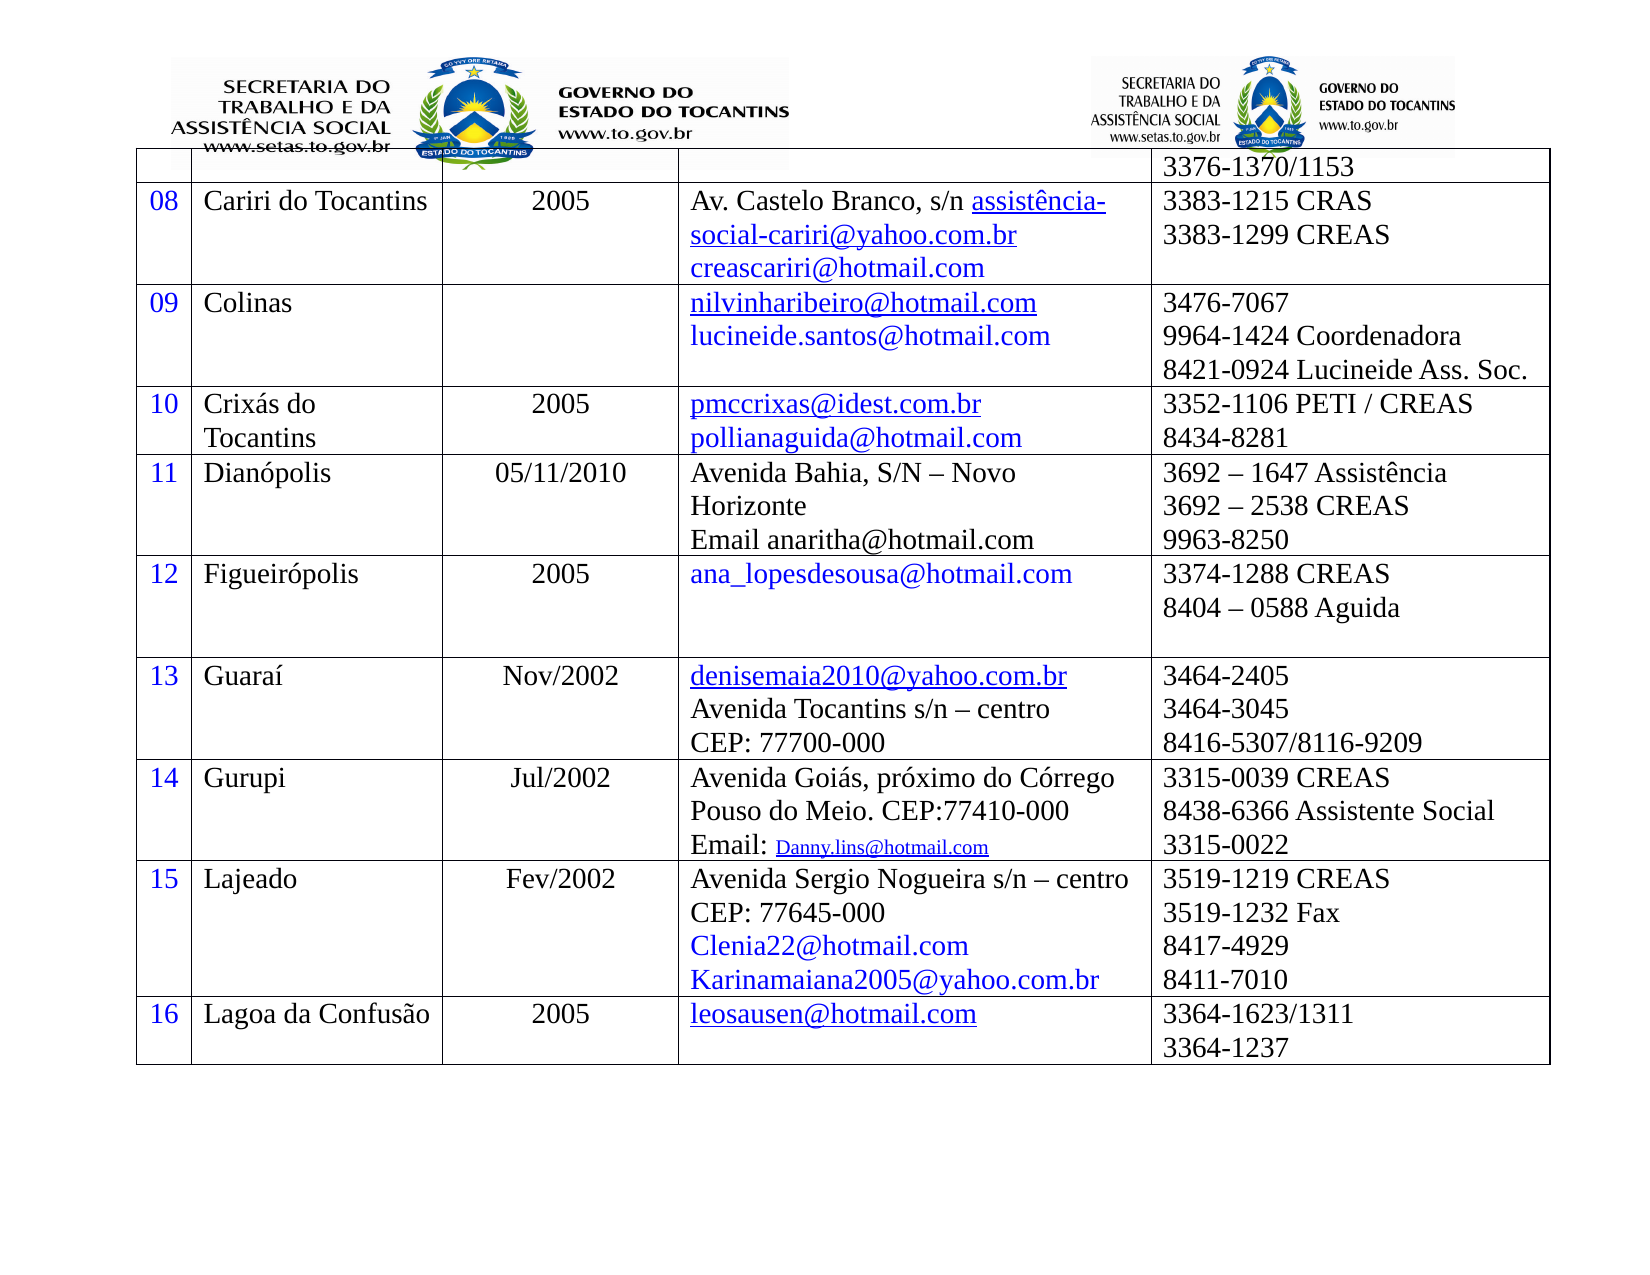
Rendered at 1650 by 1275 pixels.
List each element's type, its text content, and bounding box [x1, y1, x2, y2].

table_cell [137, 149, 191, 182]
table_cell Avenida Bahia, S/N – Novo Horizonte Email anaritha@hotmail.com [679, 455, 1151, 555]
table_cell 2005 [443, 997, 678, 1064]
table_cell 3374-1288 CREAS 8404 – 0588 Aguida [1152, 556, 1549, 657]
table_cell 3352-1106 PETI / CREAS 8434-8281 [1152, 387, 1549, 454]
table_cell Dianópolis [192, 455, 442, 555]
table_cell 10 [137, 387, 191, 454]
picture [171, 57, 789, 148]
table_cell 2005 [443, 387, 678, 454]
picture [1091, 56, 1455, 148]
table_cell 3364-1623/1311 3364-1237 [1152, 997, 1549, 1064]
table_cell ana_lopesdesousa@hotmail.com [679, 556, 1151, 657]
table_cell Lajeado [192, 861, 442, 996]
table_cell denisemaia2010@yahoo.com.br Avenida Tocantins s/n – centro CEP: 77700-000 [679, 658, 1151, 759]
table_cell 09 [137, 285, 191, 386]
table_cell [443, 285, 678, 386]
table_cell 12 [137, 556, 191, 657]
table_cell 11 [137, 455, 191, 555]
table_cell 3519-1219 CREAS 3519-1232 Fax 8417-4929 8411-7010 [1152, 861, 1549, 996]
table_cell [443, 149, 678, 182]
table_cell 16 [137, 997, 191, 1064]
table_cell [679, 149, 1151, 182]
table_cell 13 [137, 658, 191, 759]
table_cell Lagoa da Confusão [192, 997, 442, 1064]
table_cell Crixás do Tocantins [192, 387, 442, 454]
table_cell pmccrixas@idest.com.br pollianaguida@hotmail.com [679, 387, 1151, 454]
table_cell [192, 149, 442, 182]
table_cell leosausen@hotmail.com [679, 997, 1151, 1064]
table_cell 2005 [443, 183, 678, 284]
table_cell 05/11/2010 [443, 455, 678, 555]
table_cell Cariri do Tocantins [192, 183, 442, 284]
table_cell Av. Castelo Branco, s/n assistência-social-cariri@yahoo.com.br creascariri@hotmail.com [679, 183, 1151, 284]
table_cell Avenida Sergio Nogueira s/n – centro CEP: 77645-000 Clenia22@hotmail.com Karinamaiana2005@yahoo.com.br [679, 861, 1151, 996]
table_cell Gurupi [192, 760, 442, 860]
table_cell Fev/2002 [443, 861, 678, 996]
table_cell Jul/2002 [443, 760, 678, 860]
table_cell 3692 – 1647 Assistência 3692 – 2538 CREAS 9963-8250 [1152, 455, 1549, 555]
table_cell 15 [137, 861, 191, 996]
table_cell Avenida Goiás, próximo do Córrego Pouso do Meio. CEP:77410-000 Email: Danny.lins@hotmail.com [679, 760, 1151, 860]
table_cell 08 [137, 183, 191, 284]
table_cell 3376-1370/1153 [1152, 149, 1549, 182]
table_cell 3315-0039 CREAS 8438-6366 Assistente Social 3315-0022 [1152, 760, 1549, 860]
table_cell 3464-2405 3464-3045 8416-5307/8116-9209 [1152, 658, 1549, 759]
table_cell Colinas [192, 285, 442, 386]
table_cell Guaraí [192, 658, 442, 759]
table_cell 3476-7067 9964-1424 Coordenadora 8421-0924 Lucineide Ass. Soc. [1152, 285, 1549, 386]
table_cell 2005 [443, 556, 678, 657]
table_cell 3383-1215 CRAS 3383-1299 CREAS [1152, 183, 1549, 284]
table_cell Nov/2002 [443, 658, 678, 759]
table_cell Figueirópolis [192, 556, 442, 657]
table_cell 14 [137, 760, 191, 860]
table_cell nilvinharibeiro@hotmail.com lucineide.santos@hotmail.com [679, 285, 1151, 386]
